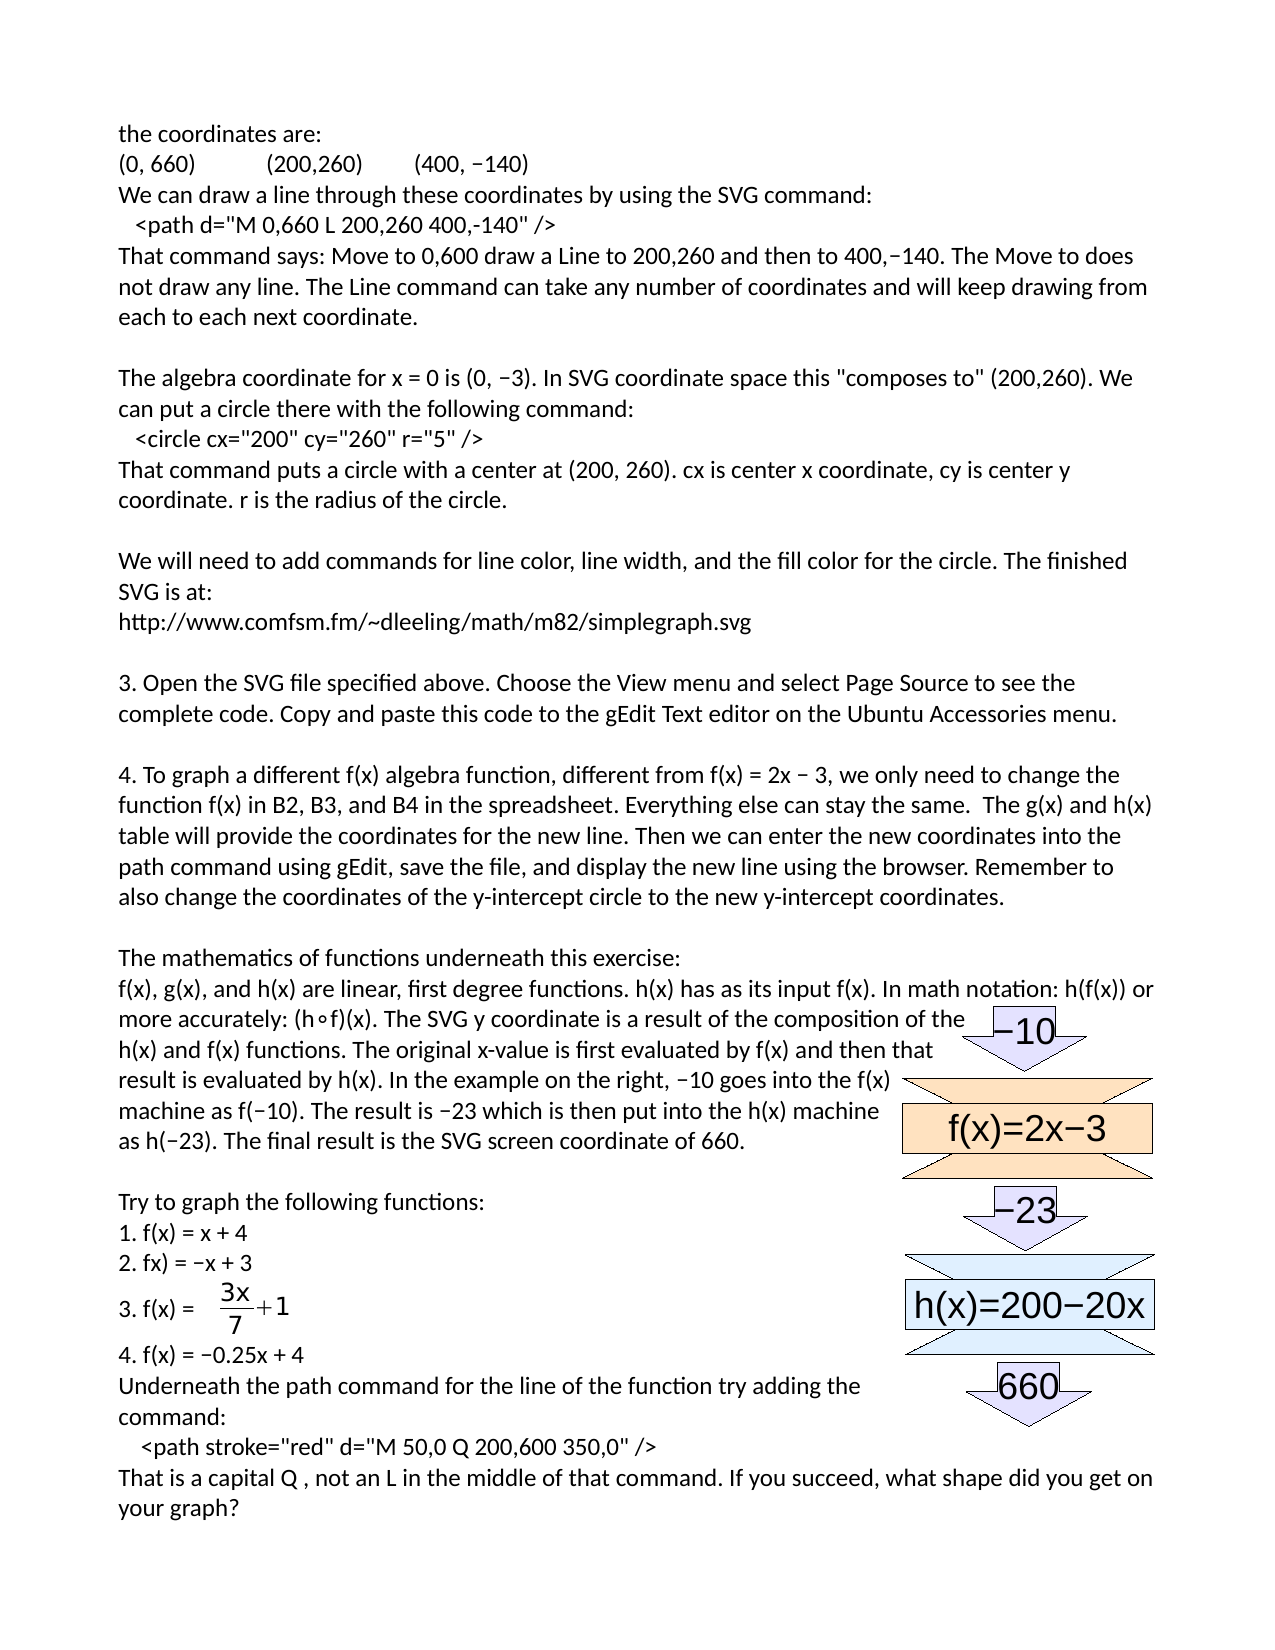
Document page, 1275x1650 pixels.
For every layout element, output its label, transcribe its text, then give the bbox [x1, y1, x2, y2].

text 1. f(x) = x + 4 [1034, 1217, 1157, 1247]
text [1057, 1186, 1157, 1217]
text (0, 660) (200,260) (400, −140) [118, 149, 1157, 179]
text the coordinates are: [118, 118, 1157, 149]
text That command puts a circle with a center at (200, 260). cx is center x coordinate, cy is center y coordinate. r is the radius of the circle. [118, 454, 1157, 515]
text 3. f(x) = [118, 1278, 952, 1339]
text We will need to add commands for line color, line width, and the fill color for the circle. The finished SVG is at: [118, 545, 1157, 606]
text Try to graph the following functions: [118, 1186, 994, 1217]
text Underneath the path command for the line of the function try adding the command: [118, 1370, 1157, 1431]
text http://www.comfsm.fm/~dleeling/math/m82/simplegraph.svg [118, 606, 1157, 637]
text 4. f(x) = −0.25x + 4 [118, 1339, 1157, 1370]
text 3. Open the SVG file specified above. Choose the View menu and select Page Source to see the complete code. Copy and paste this code to the gEdit Text editor on the Ubuntu Accessories menu. [118, 667, 1157, 728]
text We can draw a line through these coordinates by using the SVG command: [118, 179, 1157, 210]
text 3. f(x) = [1107, 1278, 1157, 1339]
text f(x), g(x), and h(x) are linear, first degree functions. h(x) has as its input f(x). In math notation: h(f(x)) or more accurately: (h∘f)(x). The SVG y coordinate is a result of the composition of the h(x) and f(x) functions. The original x-value is first evaluated by f(x) and then that result is evaluated by h(x). In the example on the right, −10 goes into the f(x) machine as f(−10). The result is −23 which is then put into the h(x) machine as h(−23). The final result is the SVG screen coordinate of 660. [118, 973, 1157, 1156]
text 1. f(x) = x + 4 [118, 1217, 1016, 1247]
text <path d="M 0,660 L 200,260 400,-140" /> [118, 210, 1157, 240]
text 2. fx) = −x + 3 [118, 1247, 1157, 1278]
text <circle cx="200" cy="260" r="5" /> [118, 423, 1157, 454]
text <path stroke="red" d="M 50,0 Q 200,600 350,0" /> [118, 1431, 1157, 1462]
text The mathematics of functions underneath this exercise: [118, 942, 1157, 973]
text 4. To graph a different f(x) algebra function, different from f(x) = 2x − 3, we only need to change the function f(x) in B2, B3, and B4 in the spreadsheet. Everything else can stay the same. The g(x) and h(x) table will provide the coordinates for the new line. Then we can enter the new coordinates into the path command using gEdit, save the file, and display the new line using the browser. Remember to also change the coordinates of the y-intercept circle to the new y-intercept coordinates. [118, 759, 1157, 912]
text That is a capital Q , not an L in the middle of that command. If you succeed, what shape did you get on your graph? [118, 1462, 1157, 1523]
text That command says: Move to 0,600 draw a Line to 200,260 and then to 400,−140. The Move to does not draw any line. The Line command can take any number of coordinates and will keep drawing from each to each next coordinate. [118, 240, 1157, 332]
text The algebra coordinate for x = 0 is (0, −3). In SVG coordinate space this "composes to" (200,260). We can put a circle there with the following command: [118, 362, 1157, 423]
